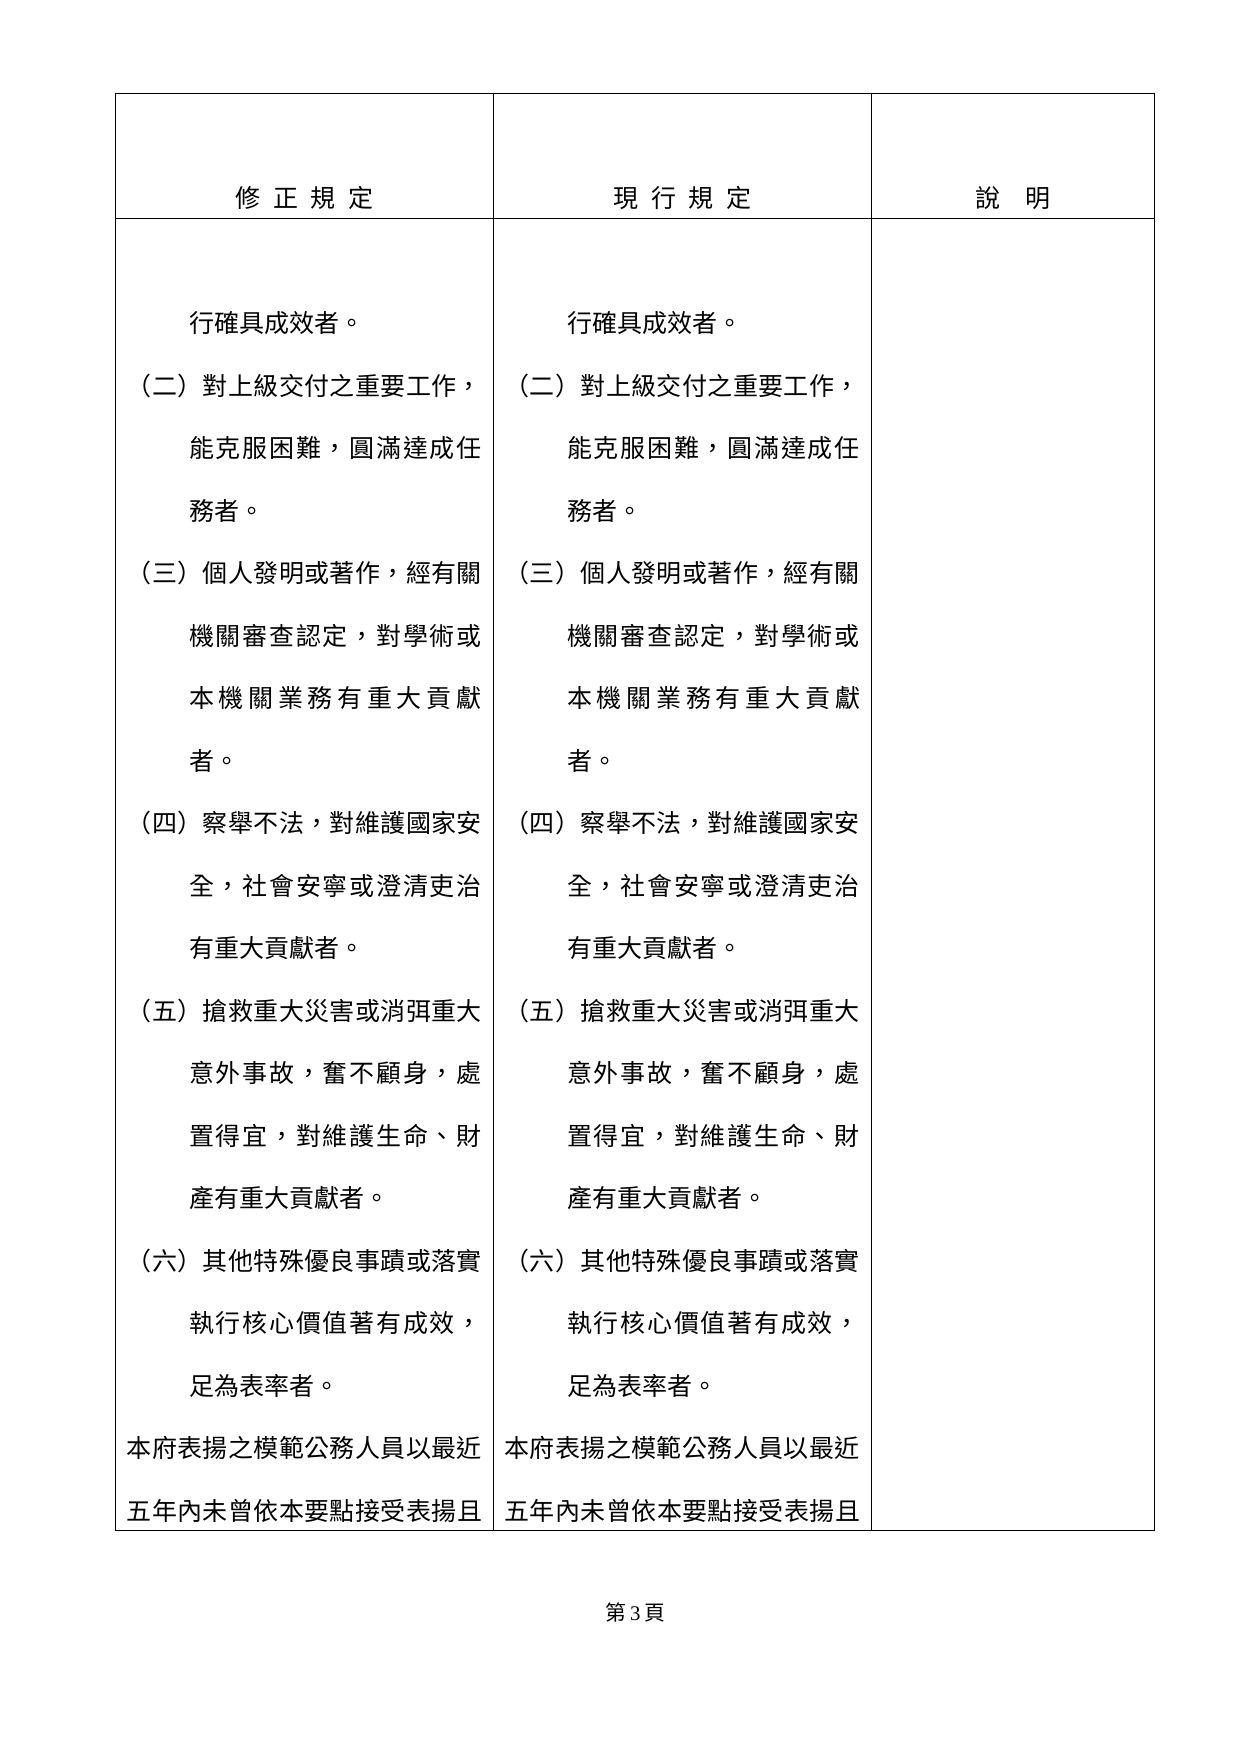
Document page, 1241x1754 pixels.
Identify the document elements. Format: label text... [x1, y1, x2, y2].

table_cell 行確具成效者。 （二）對上級交付之重要工作，能克服困難，圓滿達成任務者。 （三）個人發明或著作，經有關機關審查認定，對學術或本機關業務有重大貢獻者。 （四）察舉不法，對維護國家安全，社會安寧或澄清吏治有重大貢獻者。 （五）搶救重大災害或消弭重大意外事故，奮不顧身，處置得宜，對維護生命、財產有重大貢獻者。 （六）其他特殊優良事蹟或落實執行核心價值著有成效，足為表率者。 本府表揚之模範公務人員以最近五年內未曾依本要點接受表揚且 [494, 219, 871, 1530]
table_header 說 明 [872, 94, 1154, 217]
table_cell [872, 219, 1154, 1530]
table_header 現 行 規 定 [494, 94, 871, 217]
table_cell 行確具成效者。 （二）對上級交付之重要工作，能克服困難，圓滿達成任務者。 （三）個人發明或著作，經有關機關審查認定，對學術或本機關業務有重大貢獻者。 （四）察舉不法，對維護國家安全，社會安寧或澄清吏治有重大貢獻者。 （五）搶救重大災害或消弭重大意外事故，奮不顧身，處置得宜，對維護生命、財產有重大貢獻者。 （六）其他特殊優良事蹟或落實執行核心價值著有成效，足為表率者。 本府表揚之模範公務人員以最近五年內未曾依本要點接受表揚且 [116, 219, 493, 1530]
table_header 修 正 規 定 [116, 94, 493, 217]
